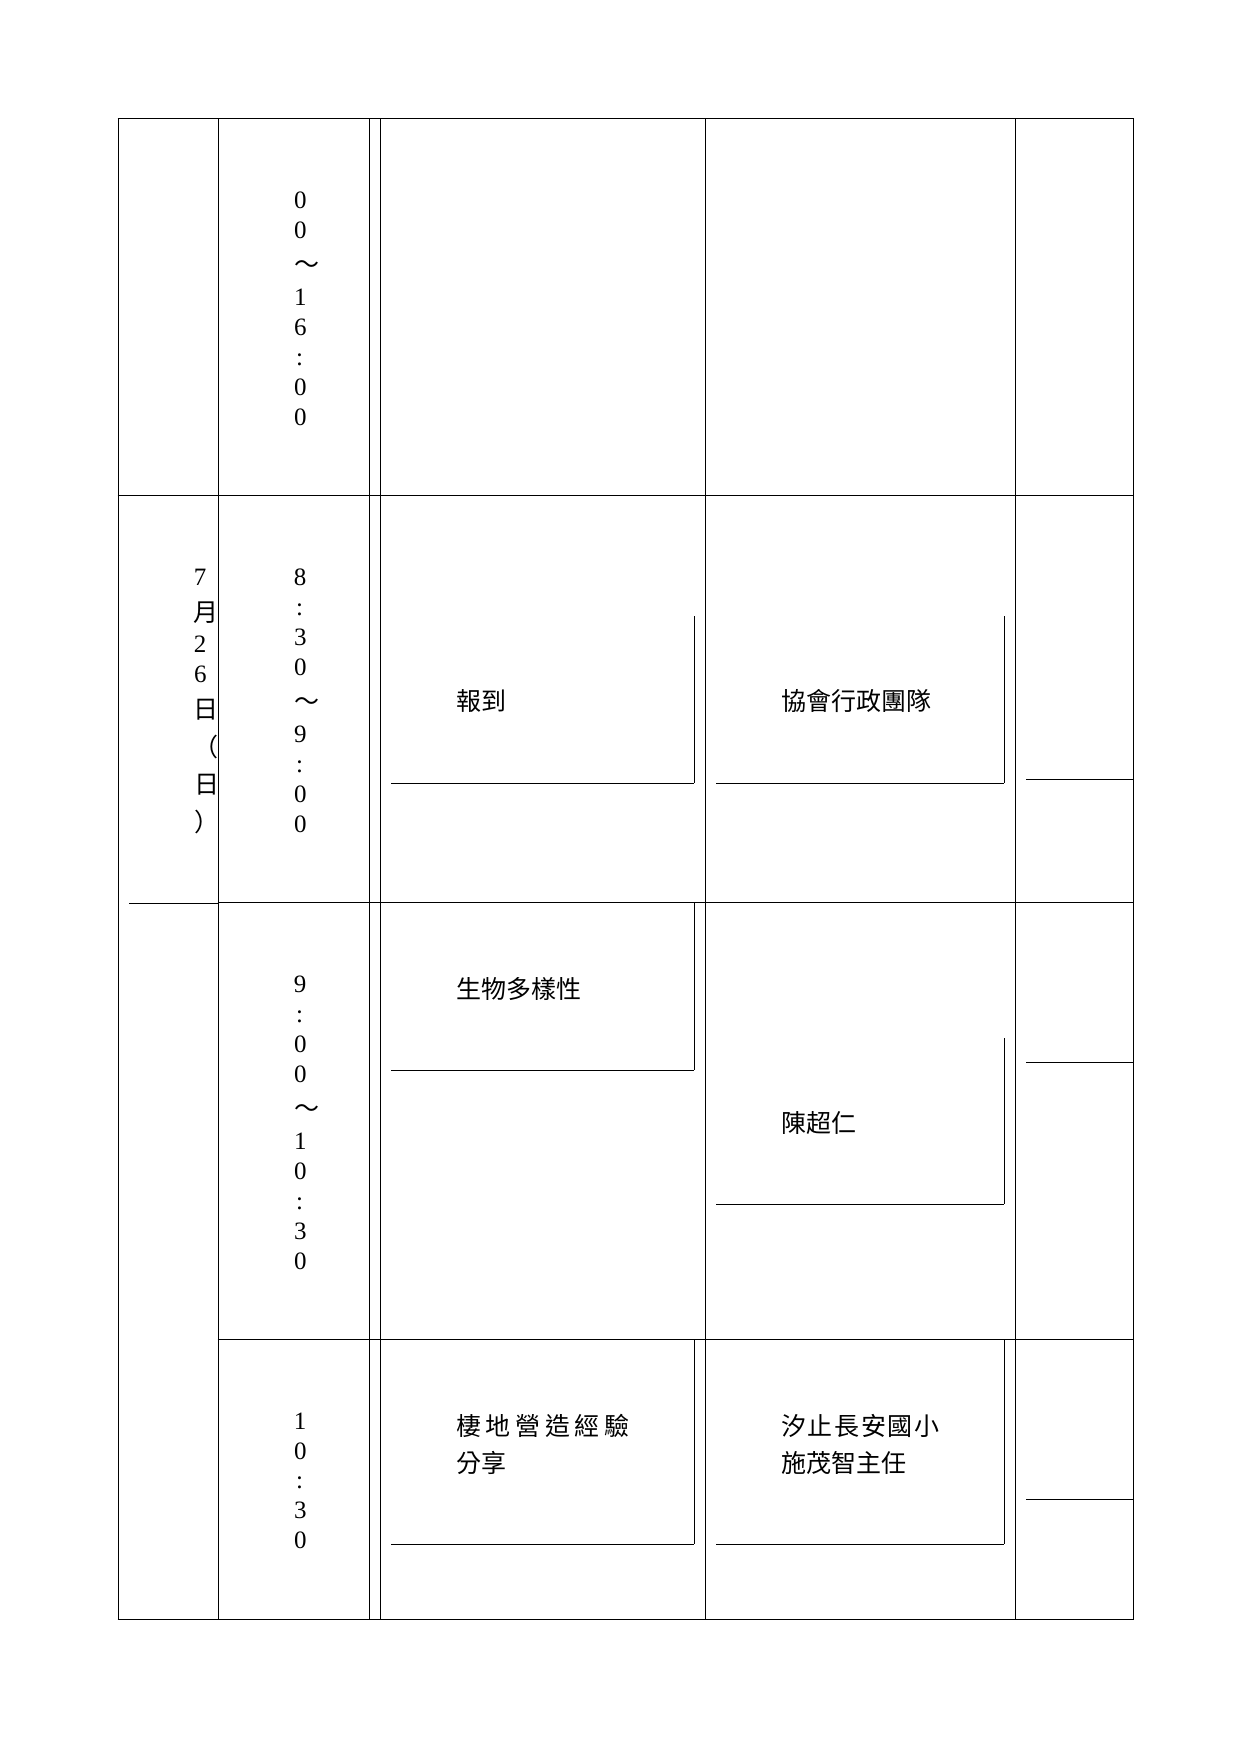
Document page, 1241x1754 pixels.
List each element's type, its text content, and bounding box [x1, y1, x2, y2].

table_cell 汐止長安國小施茂智主任 [706, 1340, 1015, 1619]
table_cell [370, 903, 380, 1339]
table_cell [1016, 119, 1133, 495]
table_cell 報到 [381, 496, 705, 902]
table_cell 7 月 26 日 （日） [119, 496, 218, 1619]
table_cell [370, 1340, 380, 1619]
table_cell [381, 119, 705, 495]
table_cell [119, 119, 218, 495]
table_cell [1016, 1340, 1133, 1619]
table_cell 協會行政團隊 [706, 496, 1015, 902]
table_cell [370, 496, 380, 902]
table_cell [370, 119, 380, 495]
table_cell 棲地營造經驗分享 [381, 1340, 705, 1619]
table_cell 生物多樣性 [381, 903, 705, 1339]
table_cell [706, 119, 1015, 495]
table_cell [1016, 496, 1133, 902]
table_cell 10:30 [219, 1340, 369, 1619]
table_cell 陳超仁 [706, 903, 1015, 1339]
table_cell 00～16:00 [219, 119, 369, 495]
table_cell 8:30～9:00 [219, 496, 369, 902]
table_cell 9:00～10:30 [219, 903, 369, 1339]
table_cell [1016, 903, 1133, 1339]
